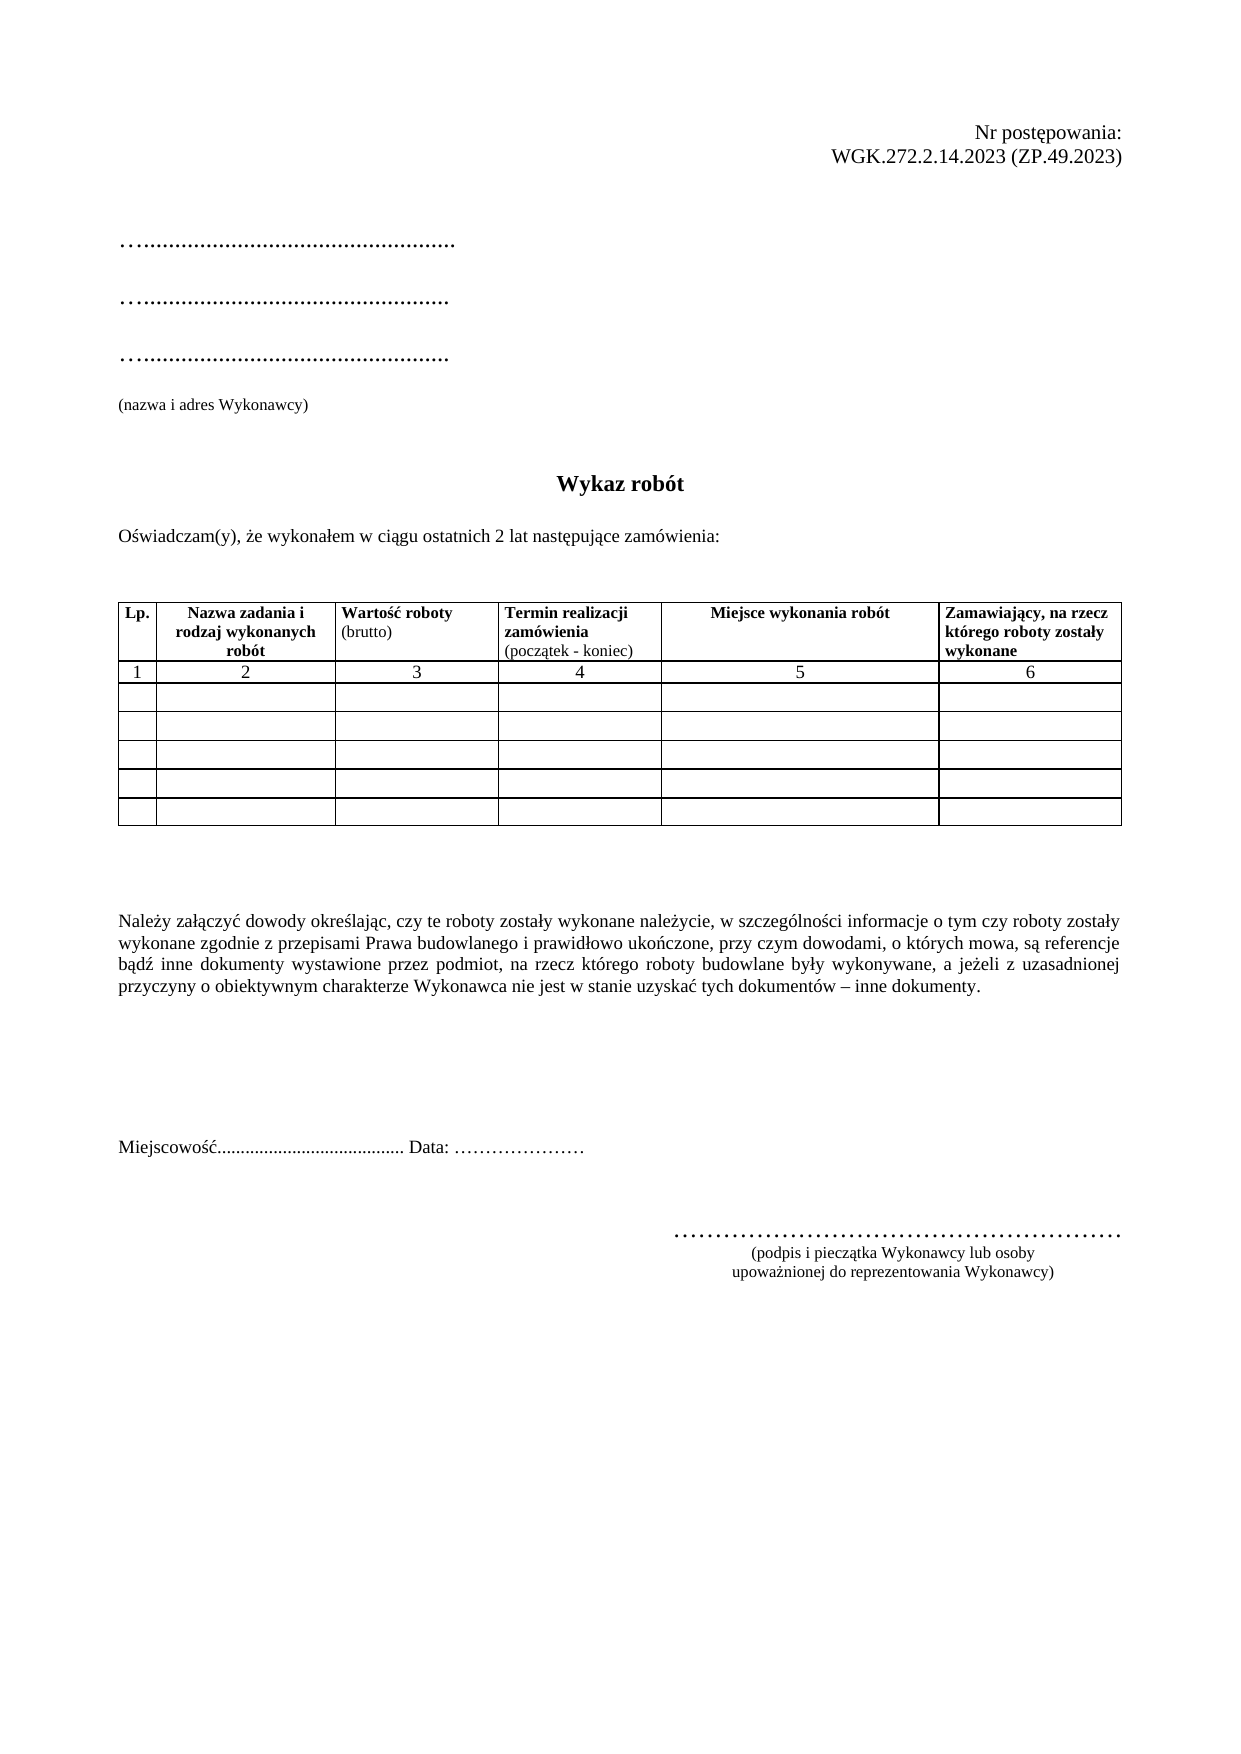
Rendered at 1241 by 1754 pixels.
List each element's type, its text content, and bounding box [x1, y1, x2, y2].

table_cell [119, 741, 156, 768]
text upoważnionej do reprezentowania Wykonawcy) [118, 1262, 1122, 1281]
table_cell 1 [119, 662, 156, 682]
table_cell [499, 741, 661, 768]
table_cell [662, 684, 938, 711]
table_cell [940, 770, 1121, 797]
table_cell [662, 770, 938, 797]
table_cell [157, 712, 335, 740]
text (podpis i pieczątka Wykonawcy lub osoby [118, 1243, 1122, 1262]
table_header Zamawiający, na rzecz którego roboty zostały wykonane [940, 603, 1121, 660]
table_cell [499, 712, 661, 740]
text ….................................................. [118, 224, 1122, 253]
table_cell [336, 684, 498, 711]
table_header Miejsce wykonania robót [662, 603, 938, 660]
table_cell 5 [662, 662, 938, 682]
text …................................................. [118, 338, 1122, 367]
table_cell 4 [499, 662, 661, 682]
text (nazwa i adres Wykonawcy) [118, 395, 1122, 414]
table_cell [940, 741, 1121, 768]
table_cell 3 [336, 662, 498, 682]
text Należy załączyć dowody określając, czy te roboty zostały wykonane należycie, w szczególności informacje o tym czy roboty zostały wykonane zgodnie z przepisami Prawa budowlanego i prawidłowo ukończone, przy czym dowodami, o których mowa, są referencje bądź inne dokumenty wystawione przez podmiot, na rzecz którego roboty budowlane były wykonywane, a jeżeli z uzasadnionej przyczyny o obiektywnym charakterze Wykonawca nie jest w stanie uzyskać tych dokumentów – inne dokumenty. [118, 910, 1122, 996]
table_cell [157, 684, 335, 711]
table_cell [336, 741, 498, 768]
table_cell [119, 799, 156, 825]
table_cell [662, 712, 938, 740]
text Wykaz robót [118, 470, 1122, 496]
text ……………………………………………… [118, 1214, 1122, 1243]
table_header Nazwa zadania i rodzaj wykonanych robót [157, 603, 335, 660]
table_cell [940, 684, 1121, 711]
table_cell [336, 799, 498, 825]
table_cell [157, 741, 335, 768]
table_cell [662, 741, 938, 768]
table_header Termin realizacji zamówienia (początek - koniec) [499, 603, 661, 660]
text …................................................. [118, 281, 1122, 310]
table_cell [119, 712, 156, 740]
table_cell [940, 799, 1121, 825]
table_cell [499, 770, 661, 797]
table_header Wartość roboty (brutto) [336, 603, 498, 660]
text Nr postępowania: WGK.272.2.14.2023 (ZP.49.2023) [118, 118, 1122, 168]
table_cell [336, 712, 498, 740]
table_cell [119, 770, 156, 797]
table_cell [499, 684, 661, 711]
table_cell [336, 770, 498, 797]
table_cell [157, 799, 335, 825]
table_cell [662, 799, 938, 825]
table_cell [940, 712, 1121, 740]
table_cell [119, 684, 156, 711]
table_cell [157, 770, 335, 797]
text Miejscowość........................................ Data: ………………… [118, 1136, 1122, 1158]
table_header Lp. [119, 603, 156, 660]
table_cell 2 [157, 662, 335, 682]
table_cell [499, 799, 661, 825]
text Oświadczam(y), że wykonałem w ciągu ostatnich 2 lat następujące zamówienia: [118, 524, 1122, 546]
table_cell 6 [940, 662, 1121, 682]
